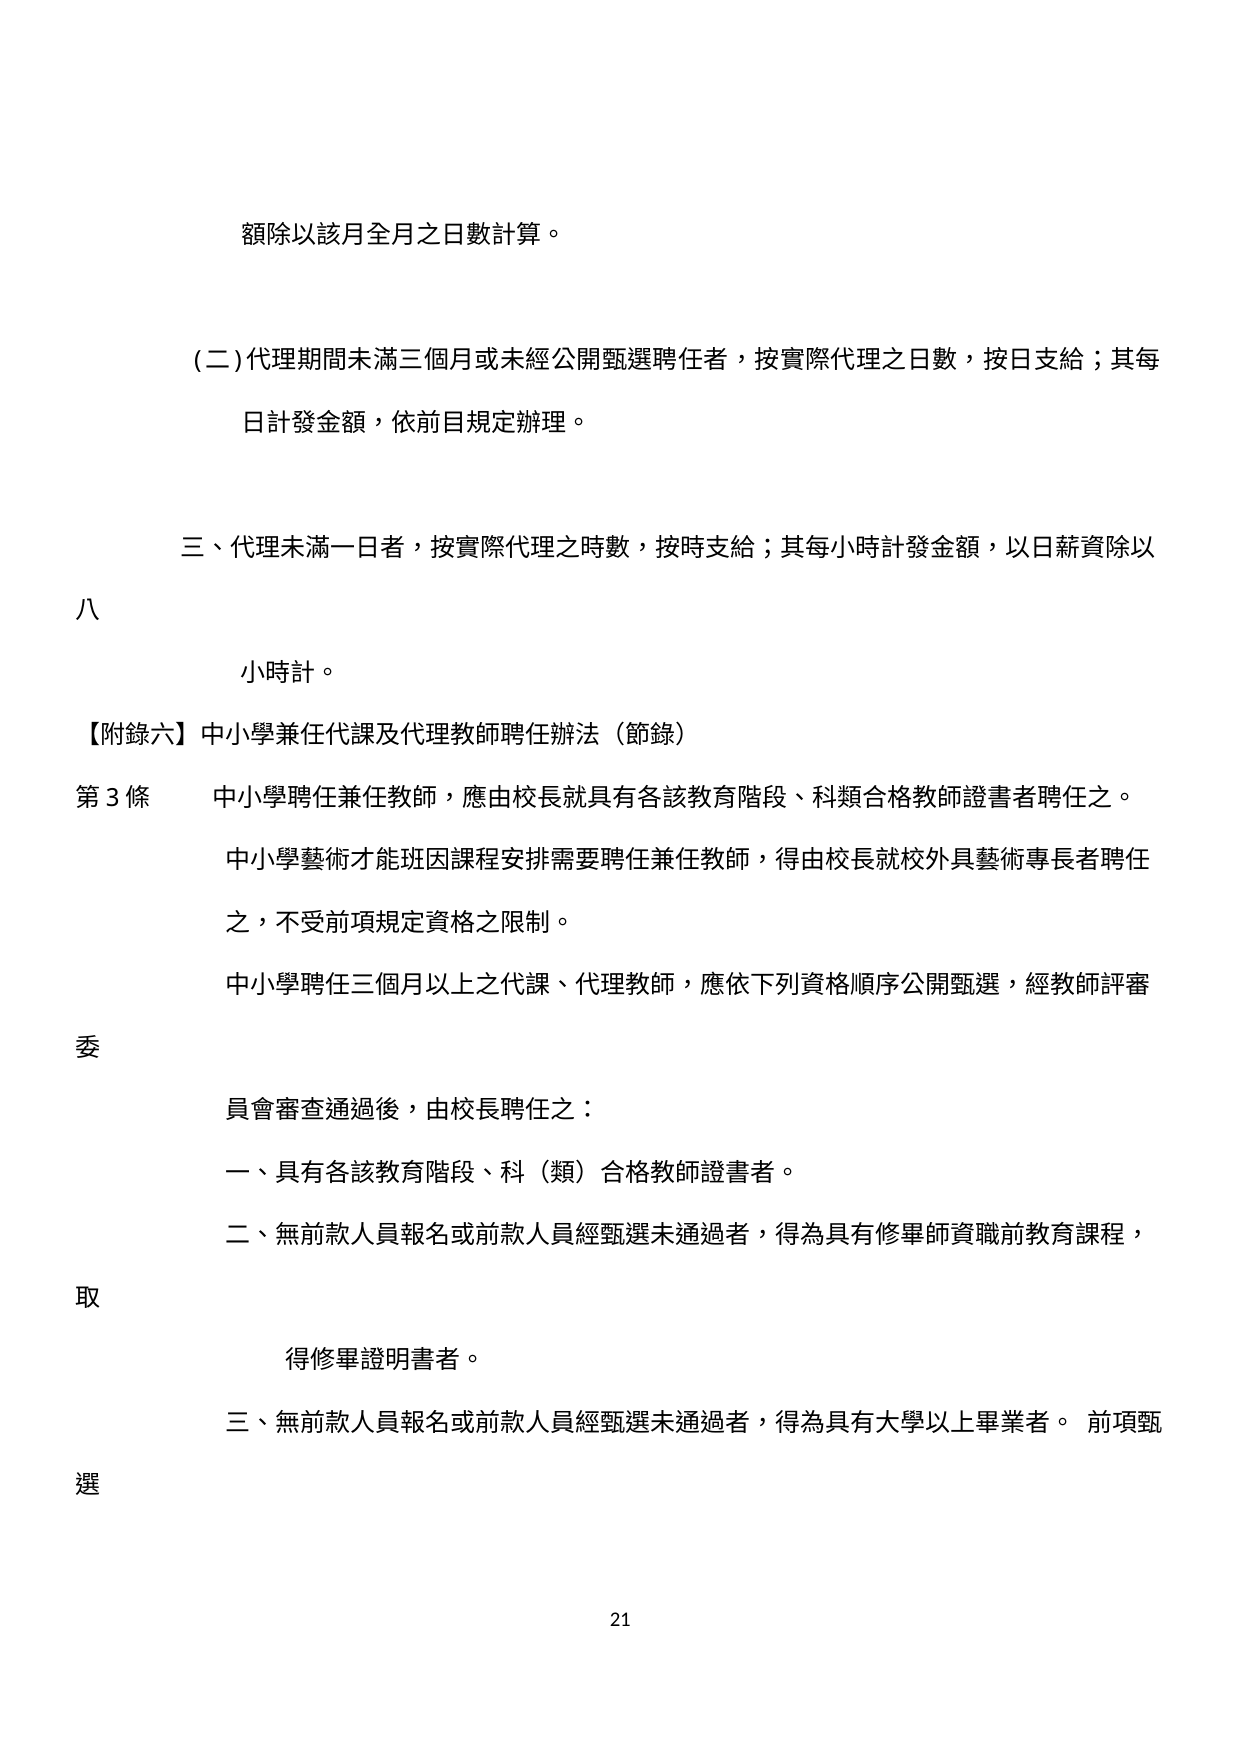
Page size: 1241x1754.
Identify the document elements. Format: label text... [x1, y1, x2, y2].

text 中小學藝術才能班因課程安排需要聘任兼任教師，得由校長就校外具藝術專長者聘任 [75, 816, 1165, 879]
text 第3條 中小學聘任兼任教師，應由校長就具有各該教育階段、科類合格教師證書者聘任之。 [75, 754, 1165, 816]
text 員會審查通過後，由校長聘任之： [75, 1066, 1165, 1129]
text 之，不受前項規定資格之限制。 [75, 879, 1165, 941]
text 中小學聘任三個月以上之代課、代理教師，應依下列資格順序公開甄選，經教師評審委 [75, 941, 1165, 1066]
text 小時計。 [75, 629, 1165, 691]
text (二)代理期間未滿三個月或未經公開甄選聘任者，按實際代理之日數，按日支給；其每日計發金額，依前目規定辦理。 [190, 316, 1163, 441]
text 二、無前款人員報名或前款人員經甄選未通過者，得為具有修畢師資職前教育課程，取 [75, 1191, 1165, 1316]
text 得修畢證明書者。 [75, 1316, 1165, 1379]
text 【附錄六】中小學兼任代課及代理教師聘任辦法（節錄） [75, 691, 1165, 754]
text 額除以該月全月之日數計算。 [190, 191, 1165, 254]
text 一、具有各該教育階段、科（類）合格教師證書者。 [75, 1129, 1165, 1191]
text 三、代理未滿一日者，按實際代理之時數，按時支給；其每小時計發金額，以日薪資除以八 [75, 504, 1165, 629]
text 三、無前款人員報名或前款人員經甄選未通過者，得為具有大學以上畢業者。 前項甄選 [75, 1379, 1165, 1504]
